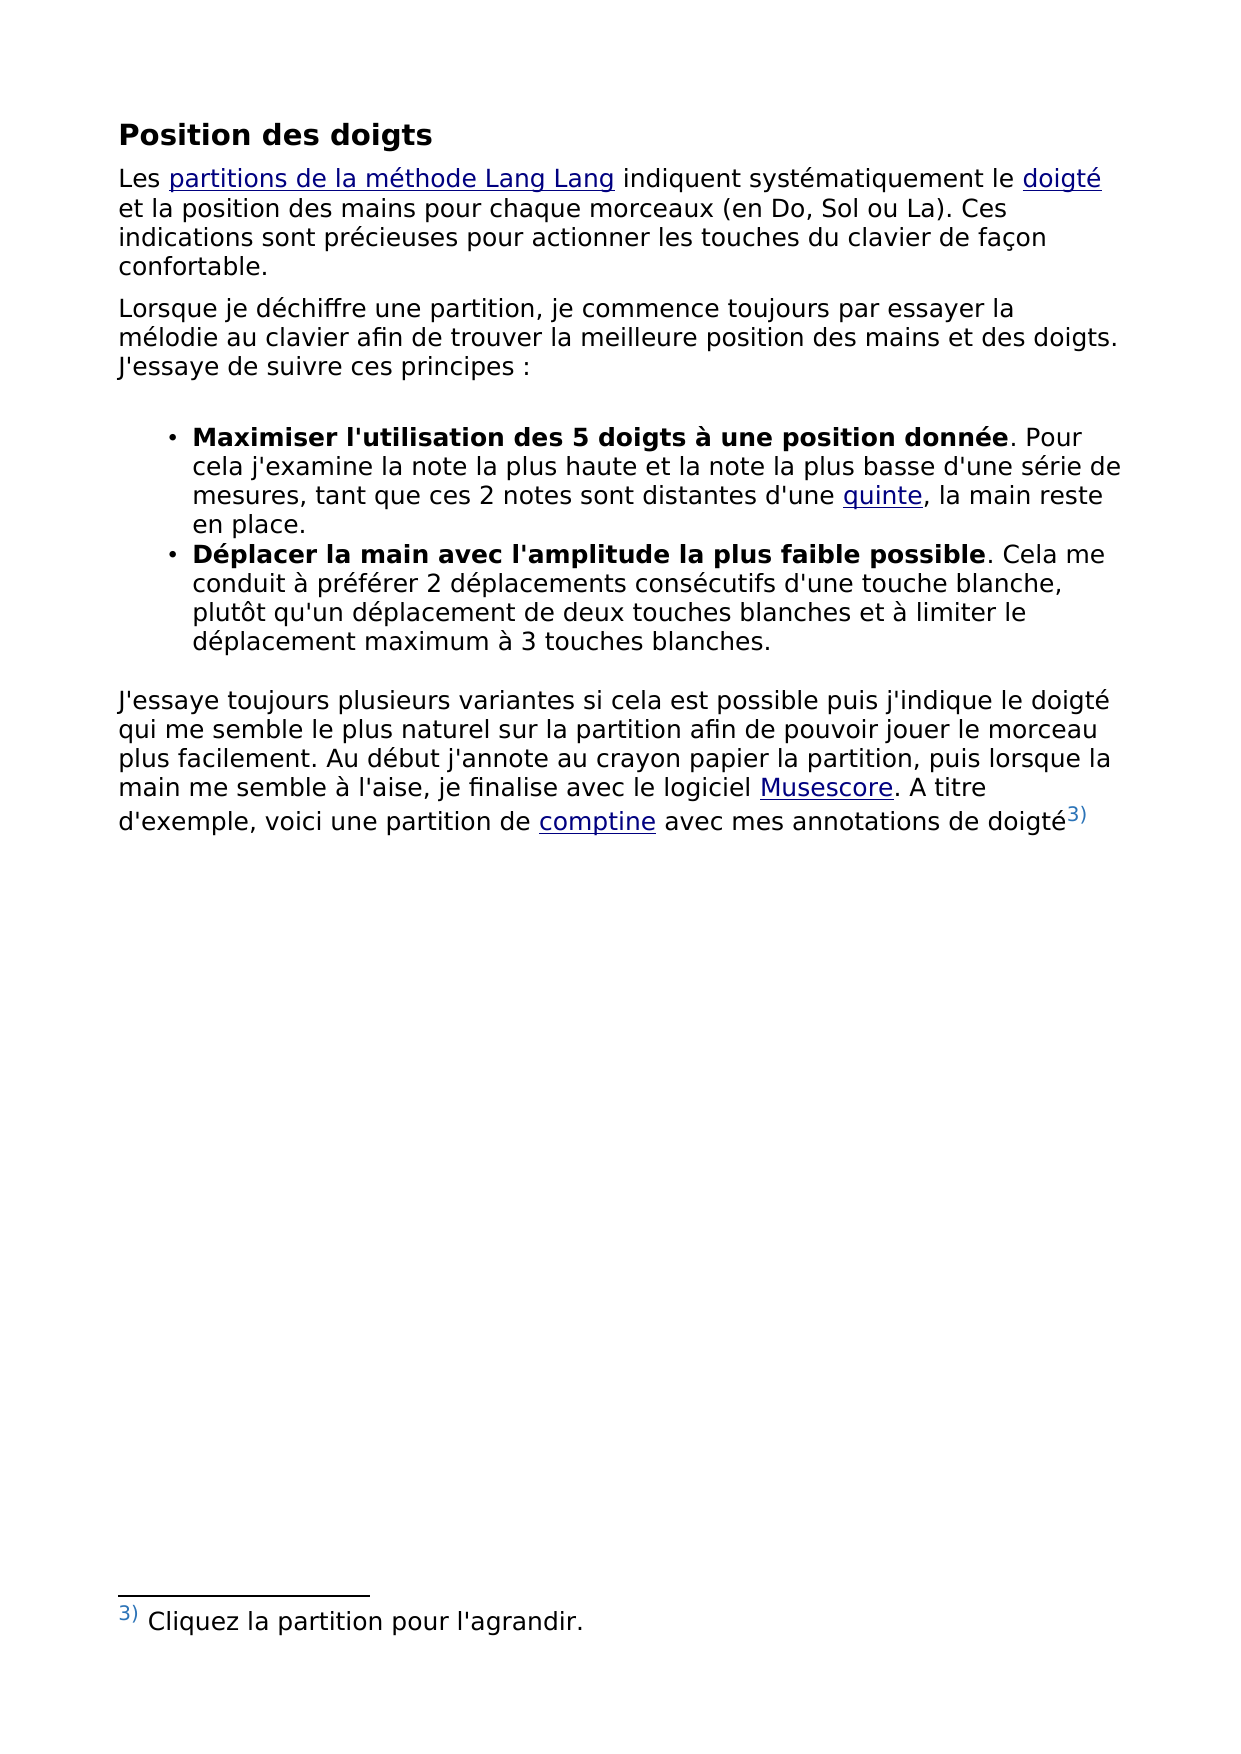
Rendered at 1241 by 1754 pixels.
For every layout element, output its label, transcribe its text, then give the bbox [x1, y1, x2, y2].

text Les partitions de la méthode Lang Lang indiquent systématiquement le doigté et la position des mains pour chaque morceaux (en Do, Sol ou La). Ces indications sont précieuses pour actionner les touches du clavier de façon confortable. [118, 164, 1122, 281]
text Cliquez la partition pour l'agrandir. [118, 1602, 1122, 1636]
subtitle Position des doigts [118, 118, 1122, 152]
text J'essaye toujours plusieurs variantes si cela est possible puis j'indique le doigté qui me semble le plus naturel sur la partition afin de pouvoir jouer le morceau plus facilement. Au début j'annote au crayon papier la partition, puis lorsque la main me semble à l'aise, je finalise avec le logiciel Musescore. A titre d'exemple, voici une partition de comptine avec mes annotations de doigté [118, 686, 1122, 837]
list Maximiser l'utilisation des 5 doigts à une position donnée. Pour cela j'examine la note la plus haute et la note la plus basse d'une série de mesures, tant que ces 2 notes sont distantes d'une quinte, la main reste en place. [177, 423, 1122, 540]
text Lorsque je déchiffre une partition, je commence toujours par essayer la mélodie au clavier afin de trouver la meilleure position des mains et des doigts. J'essaye de suivre ces principes : [118, 294, 1122, 381]
list Déplacer la main avec l'amplitude la plus faible possible. Cela me conduit à préférer 2 déplacements consécutifs d'une touche blanche, plutôt qu'un déplacement de deux touches blanches et à limiter le déplacement maximum à 3 touches blanches. [177, 540, 1122, 657]
